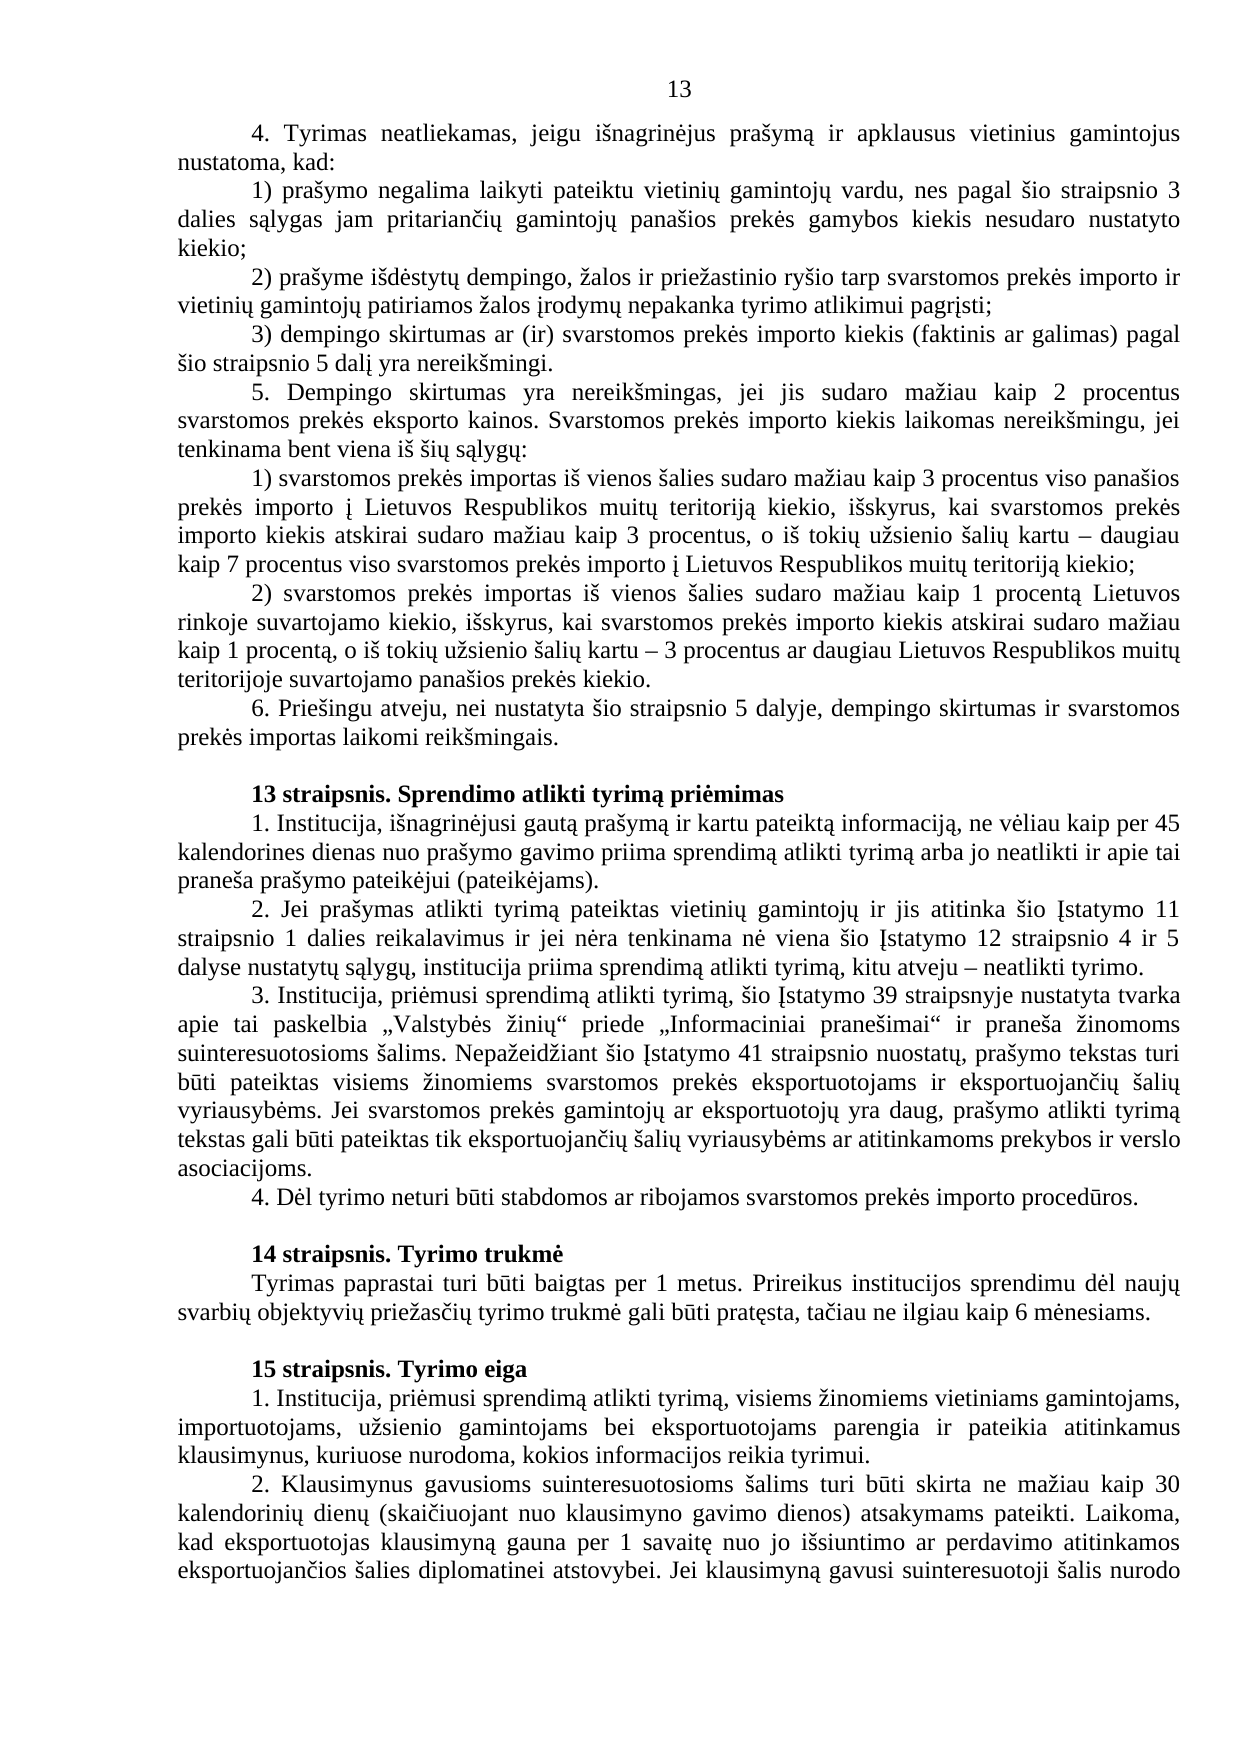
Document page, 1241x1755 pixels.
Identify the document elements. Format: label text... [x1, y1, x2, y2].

text 2) svarstomos prekės importas iš vienos šalies sudaro mažiau kaip 1 procentą Lietuvos rinkoje suvartojamo kiekio, išskyrus, kai svarstomos prekės importo kiekis atskirai sudaro mažiau kaip 1 procentą, o iš tokių užsienio šalių kartu – 3 procentus ar daugiau Lietuvos Respublikos muitų teritorijoje suvartojamo panašios prekės kiekio. [177, 578, 1181, 693]
text 2. Klausimynus gavusioms suinteresuotosioms šalims turi būti skirta ne mažiau kaip 30 kalendorinių dienų (skaičiuojant nuo klausimyno gavimo dienos) atsakymams pateikti. Laikoma, kad eksportuotojas klausimyną gauna per 1 savaitę nuo jo išsiuntimo ar perdavimo atitinkamos eksportuojančios šalies diplomatinei atstovybei. Jei klausimyną gavusi suinteresuotoji šalis nurodo [177, 1469, 1181, 1584]
text 15 straipsnis. Tyrimo eiga [177, 1354, 1181, 1383]
text 1. Institucija, išnagrinėjusi gautą prašymą ir kartu pateiktą informaciją, ne vėliau kaip per 45 kalendorines dienas nuo prašymo gavimo priima sprendimą atlikti tyrimą arba jo neatlikti ir apie tai praneša prašymo pateikėjui (pateikėjams). [177, 808, 1181, 894]
text 4. Tyrimas neatliekamas, jeigu išnagrinėjus prašymą ir apklausus vietinius gamintojus nustatoma, kad: [177, 118, 1181, 176]
text 1) svarstomos prekės importas iš vienos šalies sudaro mažiau kaip 3 procentus viso panašios prekės importo į Lietuvos Respublikos muitų teritoriją kiekio, išskyrus, kai svarstomos prekės importo kiekis atskirai sudaro mažiau kaip 3 procentus, o iš tokių užsienio šalių kartu – daugiau kaip 7 procentus viso svarstomos prekės importo į Lietuvos Respublikos muitų teritoriją kiekio; [177, 463, 1181, 578]
text 2. Jei prašymas atlikti tyrimą pateiktas vietinių gamintojų ir jis atitinka šio Įstatymo 11 straipsnio 1 dalies reikalavimus ir jei nėra tenkinama nė viena šio Įstatymo 12 straipsnio 4 ir 5 dalyse nustatytų sąlygų, institucija priima sprendimą atlikti tyrimą, kitu atveju – neatlikti tyrimo. [177, 894, 1181, 981]
text 2) prašyme išdėstytų dempingo, žalos ir priežastinio ryšio tarp svarstomos prekės importo ir vietinių gamintojų patiriamos žalos įrodymų nepakanka tyrimo atlikimui pagrįsti; [177, 262, 1181, 319]
text 6. Priešingu atveju, nei nustatyta šio straipsnio 5 dalyje, dempingo skirtumas ir svarstomos prekės importas laikomi reikšmingais. [177, 693, 1181, 751]
text 3) dempingo skirtumas ar (ir) svarstomos prekės importo kiekis (faktinis ar galimas) pagal šio straipsnio 5 dalį yra nereikšmingi. [177, 319, 1181, 377]
text 1) prašymo negalima laikyti pateiktu vietinių gamintojų vardu, nes pagal šio straipsnio 3 dalies sąlygas jam pritariančių gamintojų panašios prekės gamybos kiekis nesudaro nustatyto kiekio; [177, 176, 1181, 262]
text 1. Institucija, priėmusi sprendimą atlikti tyrimą, visiems žinomiems vietiniams gamintojams, importuotojams, užsienio gamintojams bei eksportuotojams parengia ir pateikia atitinkamus klausimynus, kuriuose nurodoma, kokios informacijos reikia tyrimui. [177, 1383, 1181, 1469]
text 3. Institucija, priėmusi sprendimą atlikti tyrimą, šio Įstatymo 39 straipsnyje nustatyta tvarka apie tai paskelbia „Valstybės žinių“ priede „Informaciniai pranešimai“ ir praneša žinomoms suinteresuotosioms šalims. Nepažeidžiant šio Įstatymo 41 straipsnio nuostatų, prašymo tekstas turi būti pateiktas visiems žinomiems svarstomos prekės eksportuotojams ir eksportuojančių šalių vyriausybėms. Jei svarstomos prekės gamintojų ar eksportuotojų yra daug, prašymo atlikti tyrimą tekstas gali būti pateiktas tik eksportuojančių šalių vyriausybėms ar atitinkamoms prekybos ir verslo asociacijoms. [177, 981, 1181, 1182]
text 5. Dempingo skirtumas yra nereikšmingas, jei jis sudaro mažiau kaip 2 procentus svarstomos prekės eksporto kainos. Svarstomos prekės importo kiekis laikomas nereikšmingu, jei tenkinama bent viena iš šių sąlygų: [177, 377, 1181, 463]
text Tyrimas paprastai turi būti baigtas per 1 metus. Prireikus institucijos sprendimu dėl naujų svarbių objektyvių priežasčių tyrimo trukmė gali būti pratęsta, tačiau ne ilgiau kaip 6 mėnesiams. [177, 1268, 1181, 1326]
text 4. Dėl tyrimo neturi būti stabdomos ar ribojamos svarstomos prekės importo procedūros. [177, 1182, 1181, 1211]
text 13 straipsnis. Sprendimo atlikti tyrimą priėmimas [177, 779, 1181, 808]
text 14 straipsnis. Tyrimo trukmė [177, 1239, 1181, 1268]
